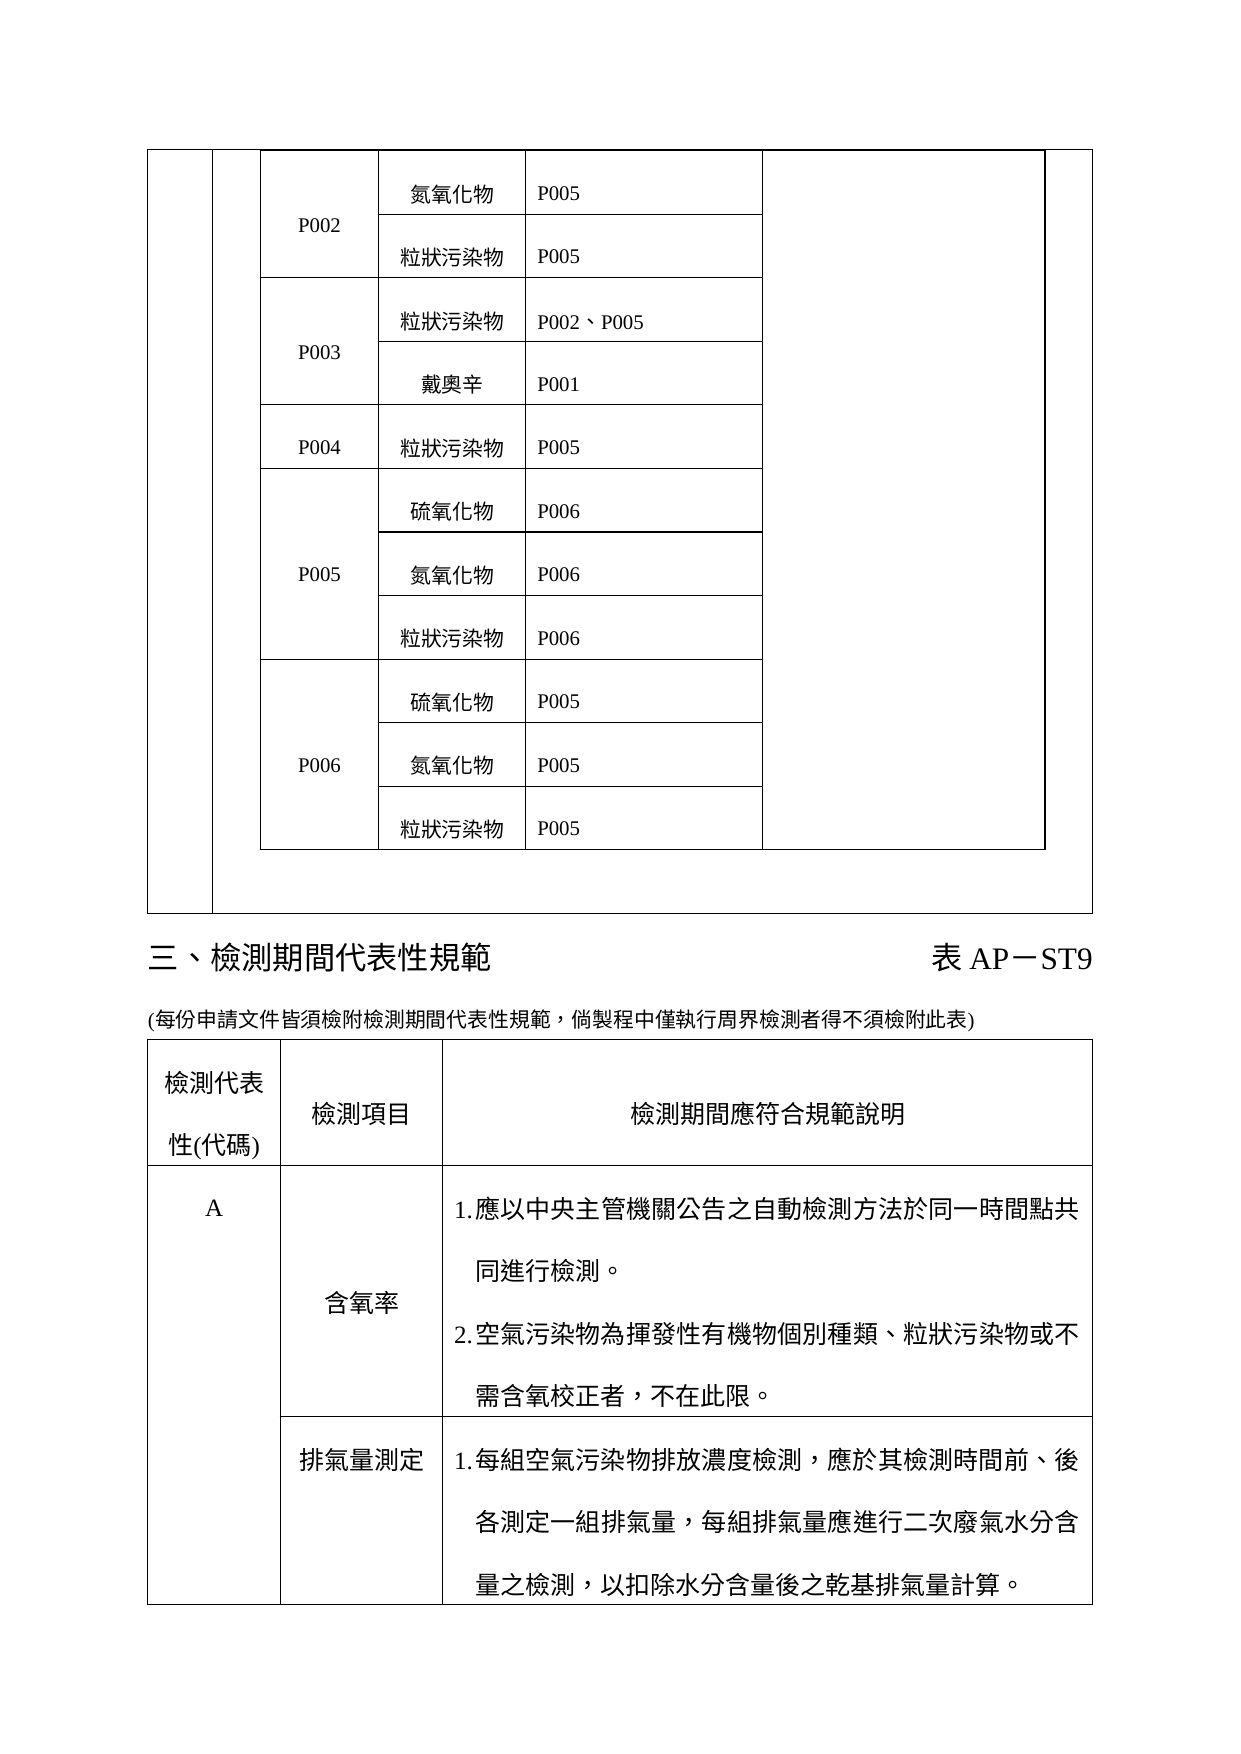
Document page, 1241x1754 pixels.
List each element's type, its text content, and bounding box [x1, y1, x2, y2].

table_cell P005 [526, 405, 762, 468]
table_cell 硫氧化物 [379, 660, 525, 722]
table_cell A [148, 1166, 280, 1604]
table_cell 粒狀污染物 [379, 787, 525, 849]
table_header 檢測期間應符合規範說明 [443, 1040, 1092, 1165]
table_cell 氮氧化物 [379, 723, 525, 786]
table_cell P006 [526, 533, 762, 595]
table_cell P005 [526, 151, 762, 214]
table_header 檢測代表性(代碼) [148, 1040, 280, 1165]
table_cell P005 [526, 723, 762, 786]
table_cell P005 [526, 215, 762, 277]
table_cell 氮氧化物 [379, 151, 525, 214]
table_cell 戴奧辛 [379, 342, 525, 404]
table_cell P004 [261, 405, 378, 468]
table_cell P005 [526, 787, 762, 849]
text 三、檢測期間代表性規範 表AP－ST9 [148, 914, 1092, 976]
table_cell P006 [526, 596, 762, 658]
table_cell [763, 151, 1044, 849]
table_header 檢測項目 [281, 1040, 442, 1165]
table_cell P005 [261, 469, 378, 658]
text (每份申請文件皆須檢附檢測期間代表性規範，倘製程中僅執行周界檢測者得不須檢附此表) [148, 976, 1092, 1039]
table_cell 排氣量測定 [281, 1417, 442, 1604]
table_cell P002、P005 [526, 278, 762, 341]
table_cell 粒狀污染物 [379, 278, 525, 341]
table_cell P006 [261, 660, 378, 849]
table_cell 粒狀污染物 [379, 215, 525, 277]
table_cell 粒狀污染物 [379, 405, 525, 468]
table_cell P002 [261, 151, 378, 277]
table_cell P006 [526, 469, 762, 531]
table_cell 應以中央主管機關公告之自動檢測方法於同一時間點共同進行檢測。 空氣污染物為揮發性有機物個別種類、粒狀污染物或不需含氧校正者，不在此限。 [443, 1166, 1092, 1416]
table_cell [148, 150, 212, 913]
table_cell P005 [526, 660, 762, 722]
table_cell 含氧率 [281, 1166, 442, 1416]
table_cell [213, 150, 1092, 913]
table_cell 粒狀污染物 [379, 596, 525, 658]
table_cell 每組空氣污染物排放濃度檢測，應於其檢測時間前、後各測定一組排氣量，每組排氣量應進行二次廢氣水分含量之檢測，以扣除水分含量後之乾基排氣量計算。 空氣污染物為粒狀污染物者，免於檢測時間前、後各測定一組排氣量。 經直轄市、縣（市）主管機關認定固定污染源之排氣隨時間變化差異大者，得要求增加每組空氣污染物排放濃度檢測之排氣量組數。 [443, 1417, 1092, 1604]
table_cell P001 [526, 342, 762, 404]
table_cell 氮氧化物 [379, 533, 525, 595]
table_cell P003 [261, 278, 378, 404]
table_cell 硫氧化物 [379, 469, 525, 531]
